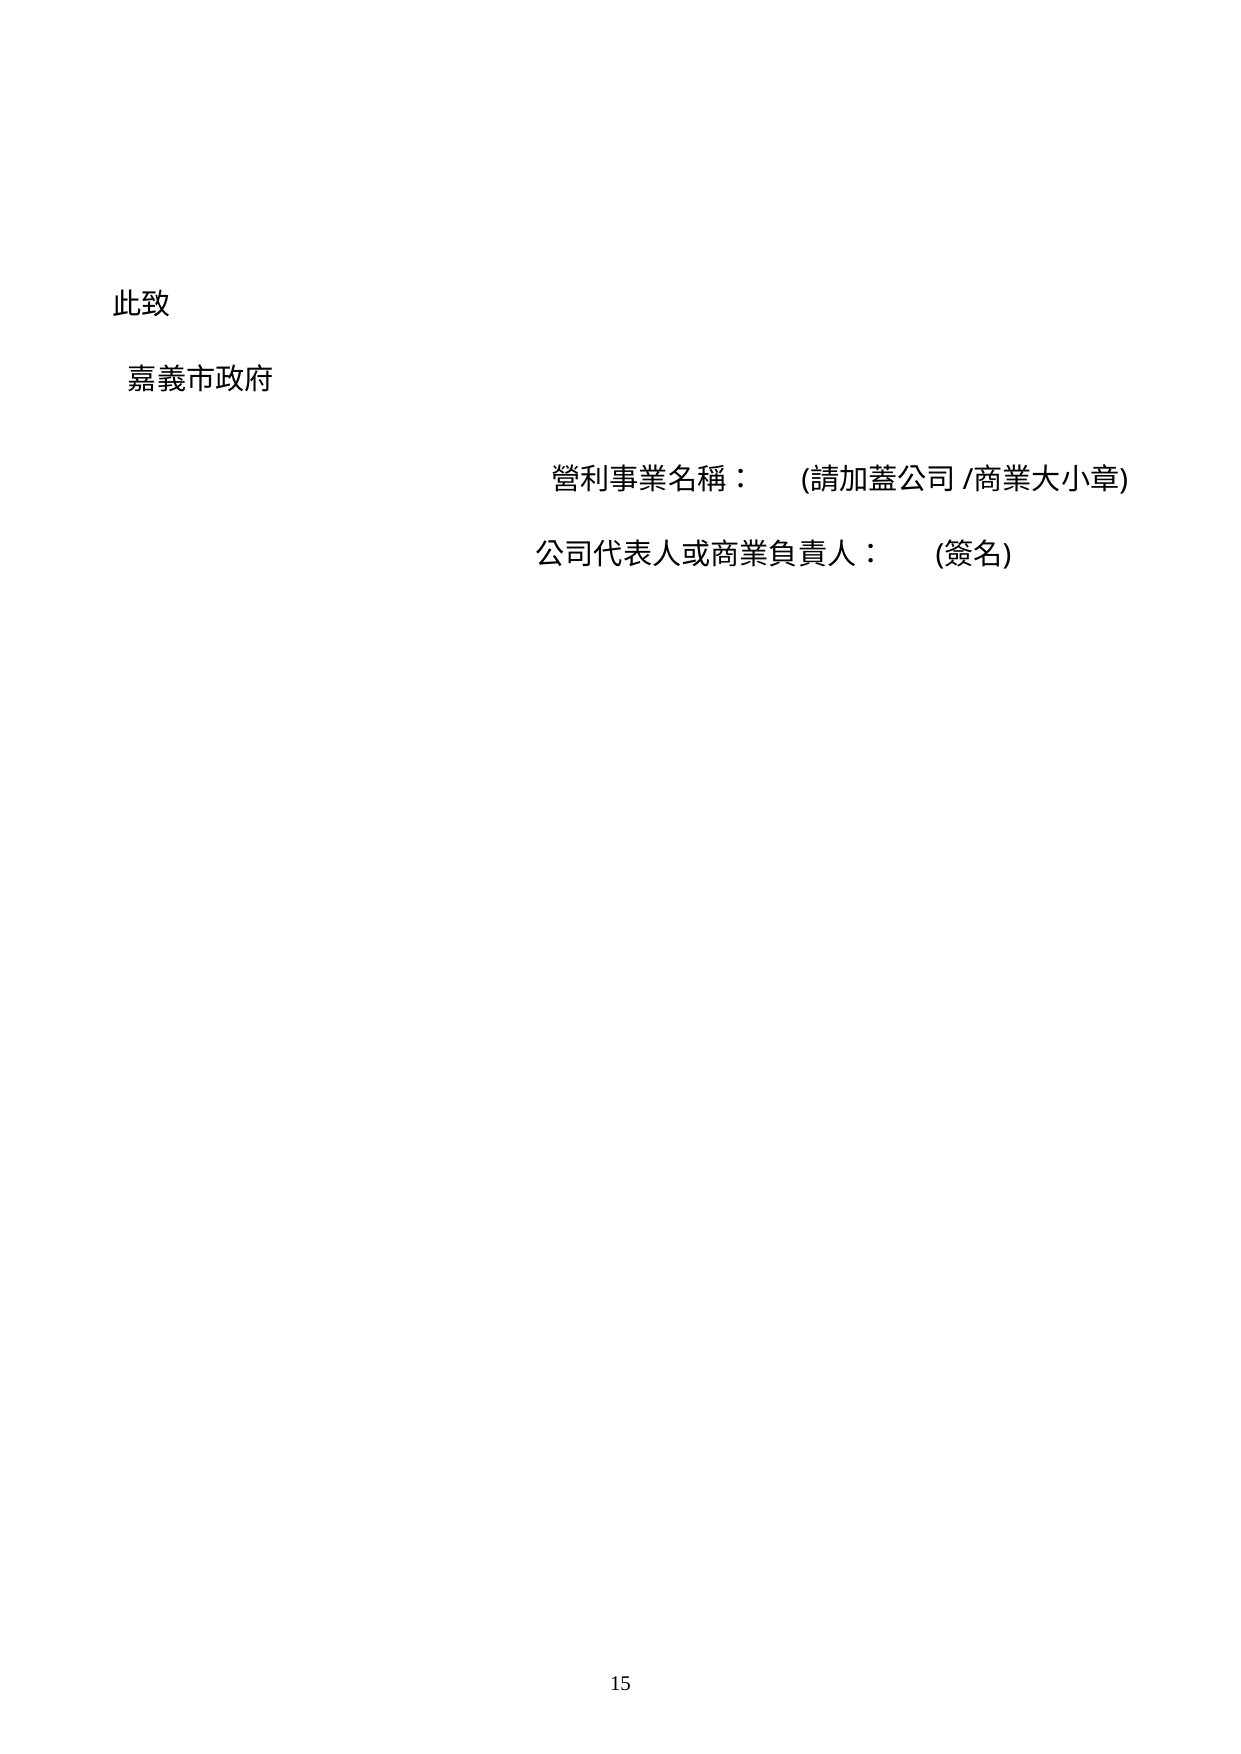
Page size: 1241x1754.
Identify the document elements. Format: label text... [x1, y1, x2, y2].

text 營利事業名稱： (請加蓋公司 /商業大小章) [112, 439, 1128, 514]
text 嘉義市政府 [112, 339, 1128, 414]
text 公司代表人或商業負責人： (簽名) [112, 514, 1011, 589]
text 此致 [112, 264, 1128, 339]
